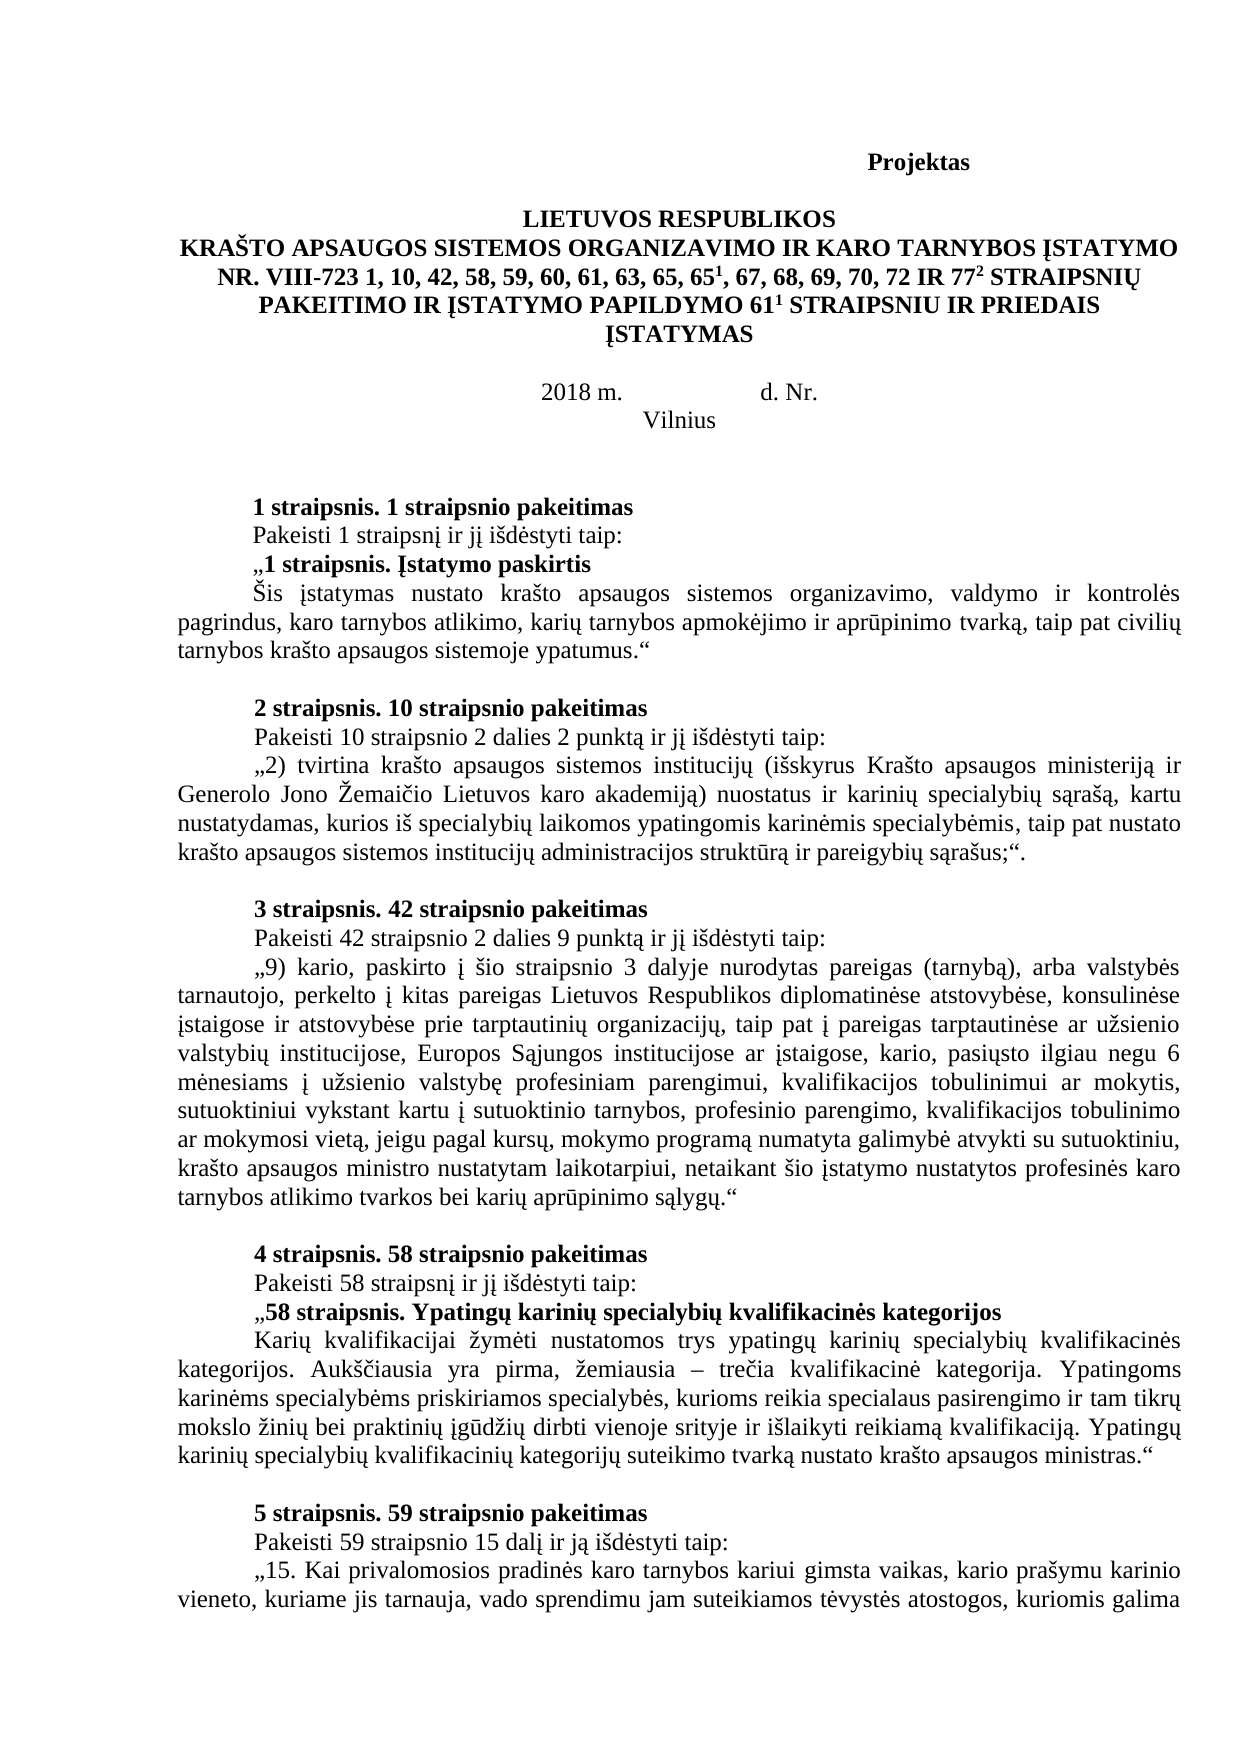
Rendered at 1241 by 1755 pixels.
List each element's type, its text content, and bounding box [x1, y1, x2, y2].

text „58 straipsnis. Ypatingų karinių specialybių kvalifikacinės kategorijos [177, 1297, 1181, 1326]
text „9) kario, paskirto į šio straipsnio 3 dalyje nurodytas pareigas (tarnybą), arba valstybės tarnautojo, perkelto į kitas pareigas Lietuvos Respublikos diplomatinėse atstovybėse, konsulinėse įstaigose ir atstovybėse prie tarptautinių organizacijų, taip pat į pareigas tarptautinėse ar užsienio valstybių institucijose, Europos Sąjungos institucijose ar įstaigose, kario, pasiųsto ilgiau negu 6 mėnesiams į užsienio valstybę profesiniam parengimui, kvalifikacijos tobulinimui ar mokytis, sutuoktiniui vykstant kartu į sutuoktinio tarnybos, profesinio parengimo, kvalifikacijos tobulinimo ar mokymosi vietą, jeigu pagal kursų, mokymo programą numatyta galimybė atvykti su sutuoktiniu, krašto apsaugos ministro nustatytam laikotarpiui, netaikant šio įstatymo nustatytos profesinės karo tarnybos atlikimo tvarkos bei karių aprūpinimo sąlygų.“ [177, 952, 1181, 1211]
text Pakeisti 59 straipsnio 15 dalį ir ją išdėstyti taip: [177, 1527, 1181, 1556]
text „2) tvirtina krašto apsaugos sistemos institucijų (išskyrus Krašto apsaugos ministeriją ir Generolo Jono Žemaičio Lietuvos karo akademiją) nuostatus ir karinių specialybių sąrašą, kartu nustatydamas, kurios iš specialybių laikomos ypatingomis karinėmis specialybėmis, taip pat nustato krašto apsaugos sistemos institucijų administracijos struktūrą ir pareigybių sąrašus;“. [177, 751, 1181, 866]
text Pakeisti 1 straipsnį ir jį išdėstyti taip: [252, 521, 1186, 549]
text Projektas [717, 147, 1181, 176]
text 3 straipsnis. 42 straipsnio pakeitimas [177, 894, 1181, 923]
text 4 straipsnis. 58 straipsnio pakeitimas [177, 1239, 1181, 1268]
text „15. Kai privalomosios pradinės karo tarnybos kariui gimsta vaikas, kario prašymu karinio vieneto, kuriame jis tarnauja, vado sprendimu jam suteikiamos tėvystės atostogos, kuriomis galima [177, 1556, 1181, 1613]
text 2018 m. d. Nr. [177, 377, 1181, 406]
text LIETUVOS RESPUBLIKOS [177, 204, 1181, 233]
text 2 straipsnis. 10 straipsnio pakeitimas [177, 693, 1181, 722]
text Pakeisti 58 straipsnį ir jį išdėstyti taip: [177, 1268, 1181, 1297]
text Karių kvalifikacijai žymėti nustatomos trys ypatingų karinių specialybių kvalifikacinės kategorijos. Aukščiausia yra pirma, žemiausia – trečia kvalifikacinė kategorija. Ypatingoms karinėms specialybėms priskiriamos specialybės, kurioms reikia specialaus pasirengimo ir tam tikrų mokslo žinių bei praktinių įgūdžių dirbti vienoje srityje ir išlaikyti reikiamą kvalifikaciją. Ypatingų karinių specialybių kvalifikacinių kategorijų suteikimo tvarką nustato krašto apsaugos ministras.“ [177, 1326, 1181, 1469]
text 5 straipsnis. 59 straipsnio pakeitimas [177, 1498, 1181, 1527]
text „1 straipsnis. Įstatymo paskirtis [177, 549, 1181, 578]
text Šis įstatymas nustato krašto apsaugos sistemos organizavimo, valdymo ir kontrolės pagrindus, karo tarnybos atlikimo, karių tarnybos apmokėjimo ir aprūpinimo tvarką, taip pat civilių tarnybos krašto apsaugos sistemoje ypatumus.“ [177, 578, 1181, 664]
text Pakeisti 10 straipsnio 2 dalies 2 punktą ir jį išdėstyti taip: [177, 722, 1181, 751]
text 1 straipsnis. 1 straipsnio pakeitimas [252, 492, 1186, 521]
text KRAŠTO APSAUGOS SISTEMOS ORGANIZAVIMO IR KARO TARNYBOS ĮSTATYMO NR. VIII-723 1, 10, 42, 58, 59, 60, 61, 63, 65, 651, 67, 68, 69, 70, 72 IR 772 STRAIPSNIŲ PAKEITIMO IR ĮSTATYMO PAPILDYMO 611 STRAIPSNIU IR PRIEDAIS [177, 233, 1181, 319]
text ĮSTATYMAS [177, 319, 1181, 348]
text Pakeisti 42 straipsnio 2 dalies 9 punktą ir jį išdėstyti taip: [177, 923, 1181, 952]
text Vilnius [177, 406, 1181, 434]
